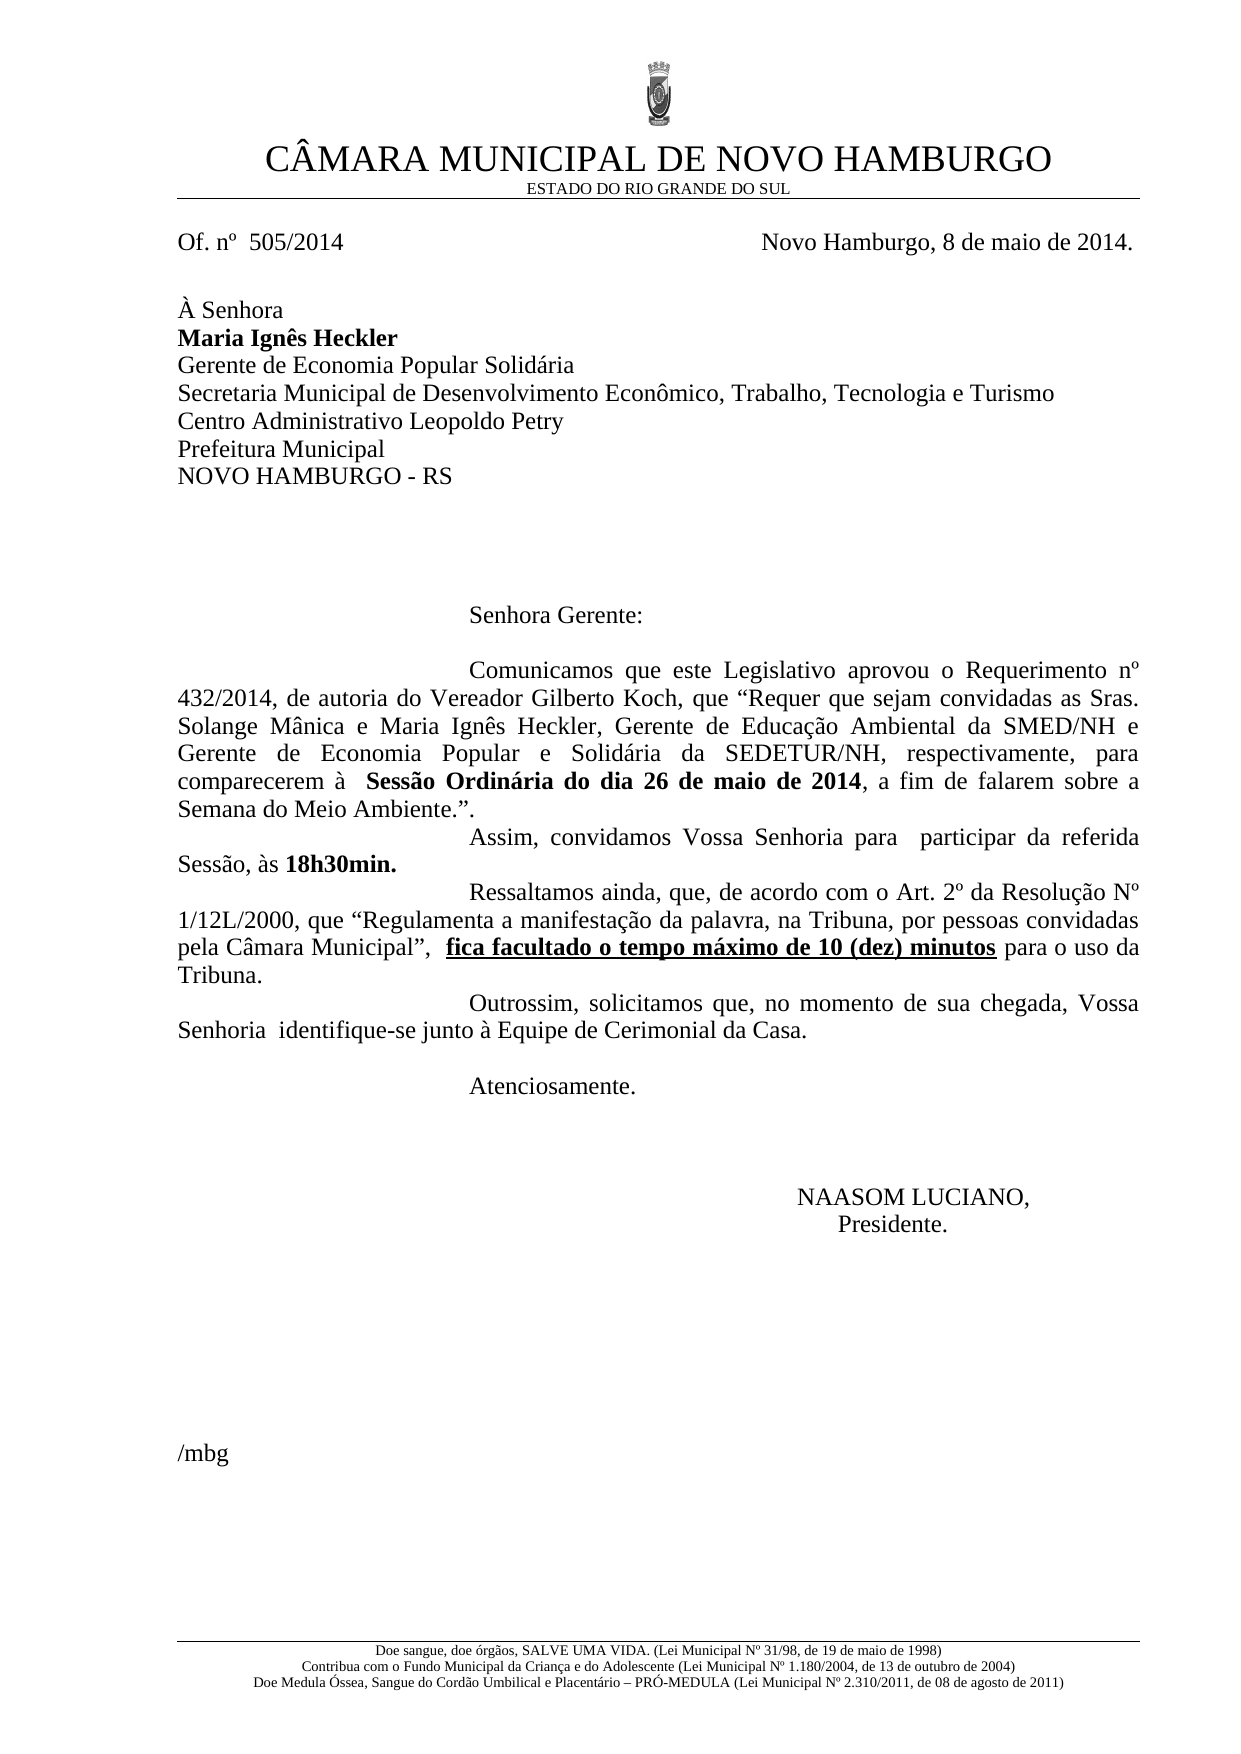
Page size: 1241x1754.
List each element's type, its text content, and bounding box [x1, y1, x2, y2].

text Outrossim, solicitamos que, no momento de sua chegada, Vossa Senhoria identifique-se junto à Equipe de Cerimonial da Casa. [177, 989, 1140, 1044]
subtitle Secretaria Municipal de Desenvolvimento Econômico, Trabalho, Tecnologia e Turismo [177, 379, 1140, 407]
text Of. nº 505/2014 Novo Hamburgo, 8 de maio de 2014. [177, 228, 1140, 256]
text Gerente de Economia Popular Solidária [177, 352, 1140, 379]
text Presidente. [838, 1211, 1140, 1238]
text NAASOM LUCIANO, [797, 1183, 1140, 1211]
text Ressaltamos ainda, que, de acordo com o Art. 2º da Resolução Nº 1/12L/2000, que “Regulamenta a manifestação da palavra, na Tribuna, por pessoas convidadas pela Câmara Municipal”, fica facultado o tempo máximo de 10 (dez) minutos para o uso da Tribuna. [177, 878, 1140, 989]
text NOVO HAMBURGO - RS [177, 462, 1140, 490]
text Maria Ignês Heckler [177, 324, 1140, 352]
text À Senhora [177, 296, 1140, 324]
text Centro Administrativo Leopoldo Petry [177, 407, 1140, 435]
text Comunicamos que este Legislativo aprovou o Requerimento nº 432/2014, de autoria do Vereador Gilberto Koch, que “Requer que sejam convidadas as Sras. Solange Mânica e Maria Ignês Heckler, Gerente de Educação Ambiental da SMED/NH e Gerente de Economia Popular e Solidária da SEDETUR/NH, respectivamente, para comparecerem à Sessão Ordinária do dia 26 de maio de 2014, a fim de falarem sobre a Semana do Meio Ambiente.”. [177, 656, 1140, 823]
text Prefeitura Municipal [177, 435, 1140, 462]
text Assim, convidamos Vossa Senhoria para participar da referida Sessão, às 18h30min. [177, 823, 1140, 878]
text /mbg [177, 1439, 1140, 1467]
text Senhora Gerente: [177, 601, 1140, 629]
text Atenciosamente. [177, 1072, 1140, 1100]
